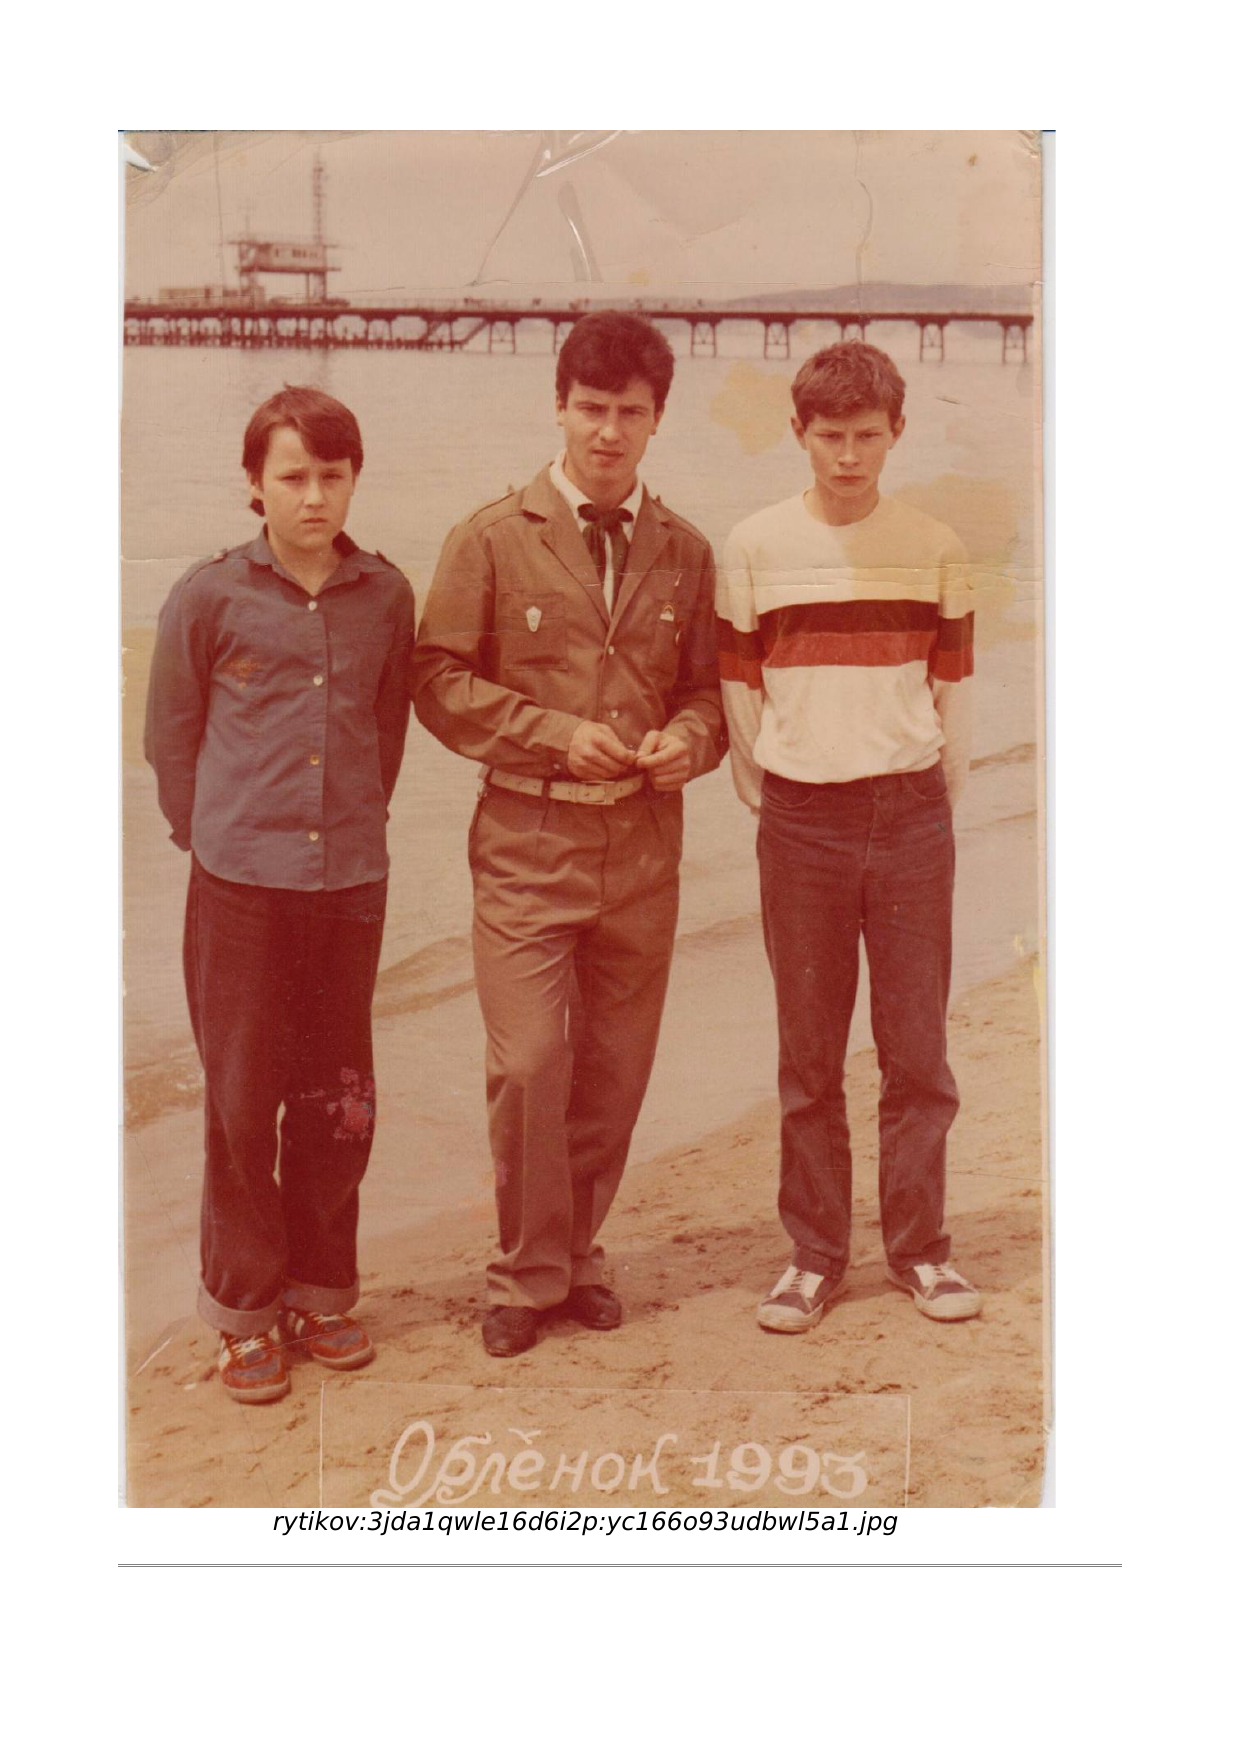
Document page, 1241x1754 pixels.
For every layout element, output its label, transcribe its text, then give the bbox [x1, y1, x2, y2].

picture [118, 130, 1056, 1508]
text rytikov:3jda1qwle16d6i2p:yc166o93udbwl5a1.jpg [118, 1508, 1056, 1537]
